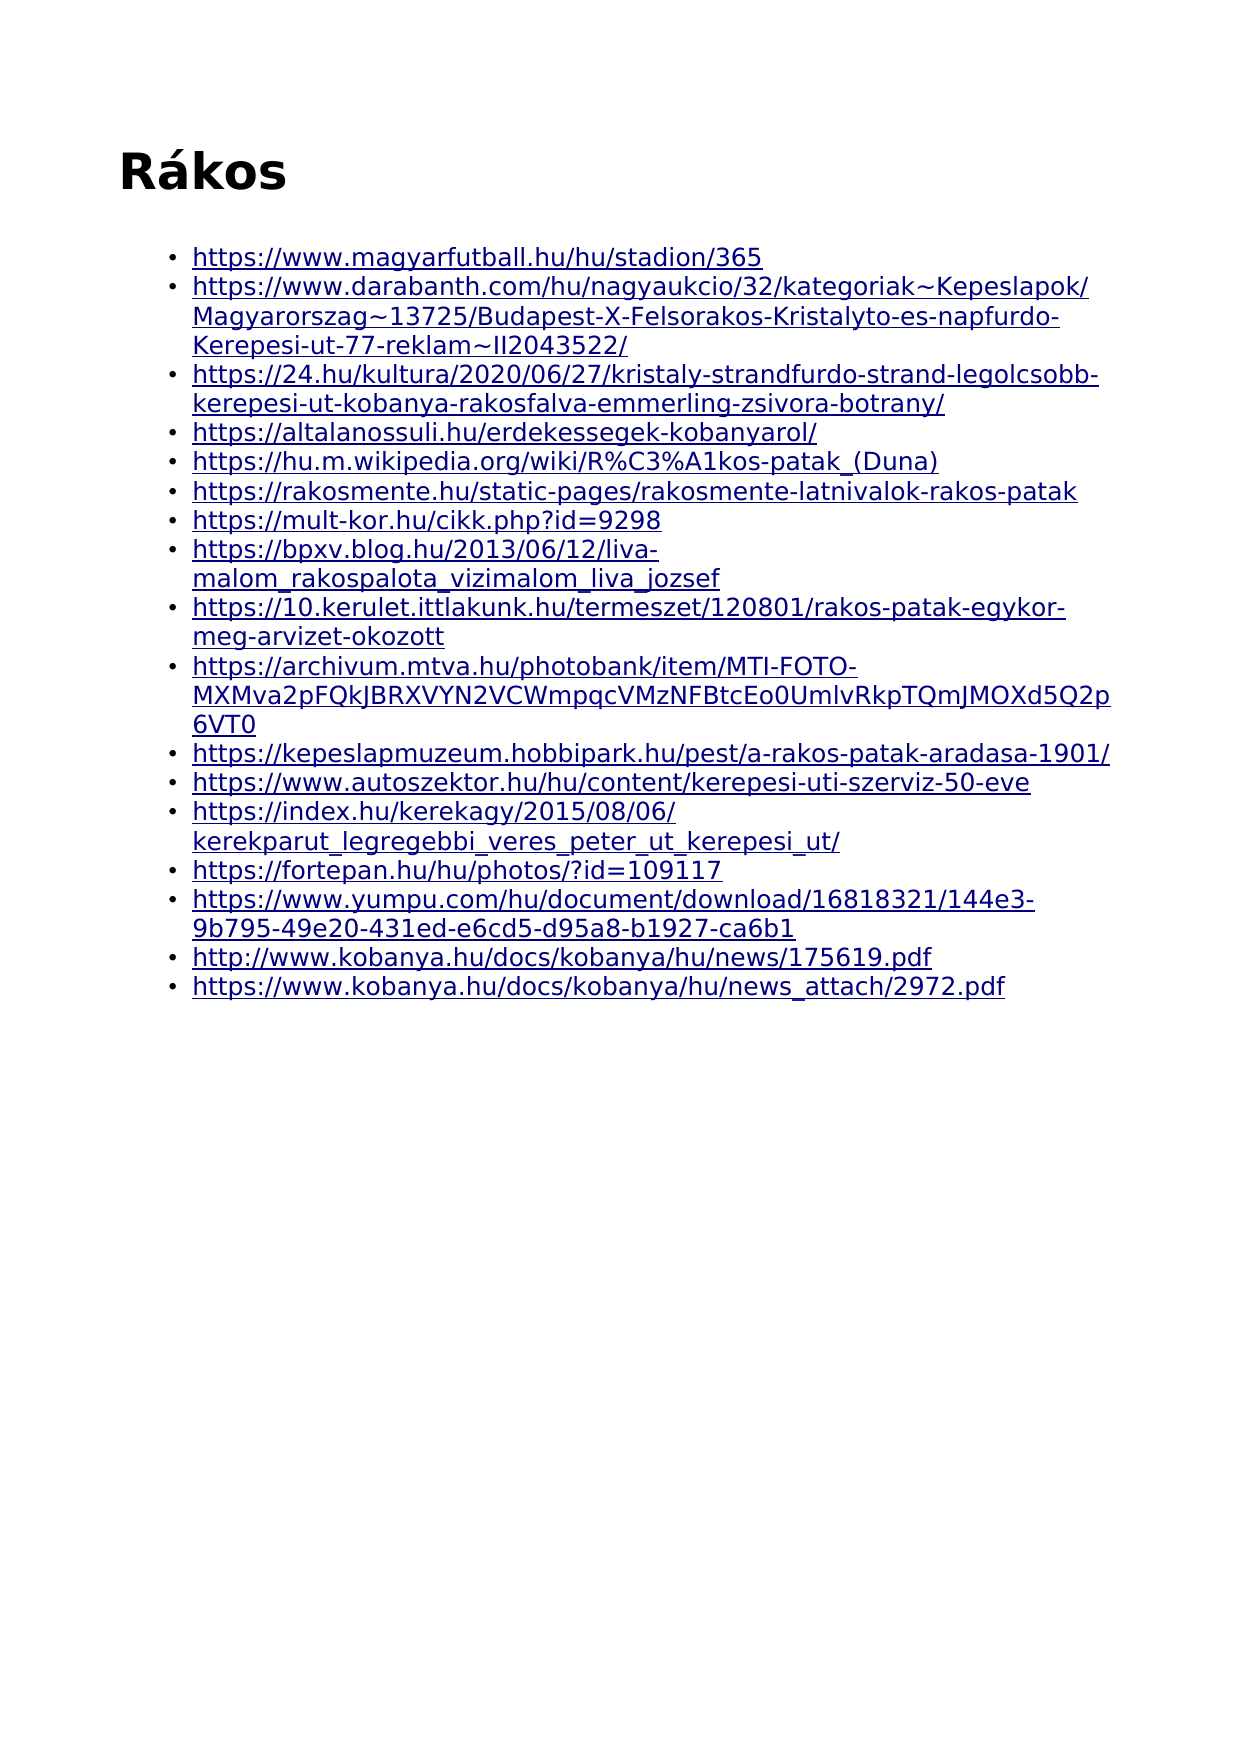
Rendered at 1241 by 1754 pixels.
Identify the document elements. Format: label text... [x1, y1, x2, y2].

subtitle Rákos [118, 143, 1122, 201]
list https://altalanossuli.hu/erdekessegek-kobanyarol/ [177, 418, 1122, 447]
list https://www.autoszektor.hu/hu/content/kerepesi-uti-szerviz-50-eve [177, 768, 1122, 797]
list https://www.yumpu.com/hu/document/download/16818321/144e3-9b795-49e20-431ed-e6cd5-d95a8-b1927-ca6b1 [177, 885, 1122, 943]
list https://bpxv.blog.hu/2013/06/12/liva-malom_rakospalota_vizimalom_liva_jozsef [177, 535, 1122, 593]
list https://mult-kor.hu/cikk.php?id=9298 [177, 506, 1122, 535]
list https://24.hu/kultura/2020/06/27/kristaly-strandfurdo-strand-legolcsobb-kerepesi-ut-kobanya-rakosfalva-emmerling-zsivora-botrany/ [177, 360, 1122, 418]
list https://www.magyarfutball.hu/hu/stadion/365 [177, 243, 1122, 272]
list https://archivum.mtva.hu/photobank/item/MTI-FOTO-MXMva2pFQkJBRXVYN2VCWmpqcVMzNFBtcEo0UmlvRkpTQmJMOXd5Q2p6VT0 [177, 652, 1122, 739]
list https://www.darabanth.com/hu/nagyaukcio/32/kategoriak~Kepeslapok/Magyarorszag~13725/Budapest-X-Felsorakos-Kristalyto-es-napfurdo-Kerepesi-ut-77-reklam~II2043522/ [177, 272, 1122, 360]
list https://hu.m.wikipedia.org/wiki/R%C3%A1kos-patak_(Duna) [177, 447, 1122, 477]
list https://index.hu/kerekagy/2015/08/06/kerekparut_legregebbi_veres_peter_ut_kerepesi_ut/ [177, 797, 1122, 856]
list https://kepeslapmuzeum.hobbipark.hu/pest/a-rakos-patak-aradasa-1901/ [177, 739, 1122, 768]
list https://fortepan.hu/hu/photos/?id=109117 [177, 856, 1122, 885]
list http://www.kobanya.hu/docs/kobanya/hu/news/175619.pdf [177, 943, 1122, 972]
list https://10.kerulet.ittlakunk.hu/termeszet/120801/rakos-patak-egykor-meg-arvizet-okozott [177, 593, 1122, 652]
list https://rakosmente.hu/static-pages/rakosmente-latnivalok-rakos-patak [177, 477, 1122, 506]
list https://www.kobanya.hu/docs/kobanya/hu/news_attach/2972.pdf [177, 972, 1122, 1002]
